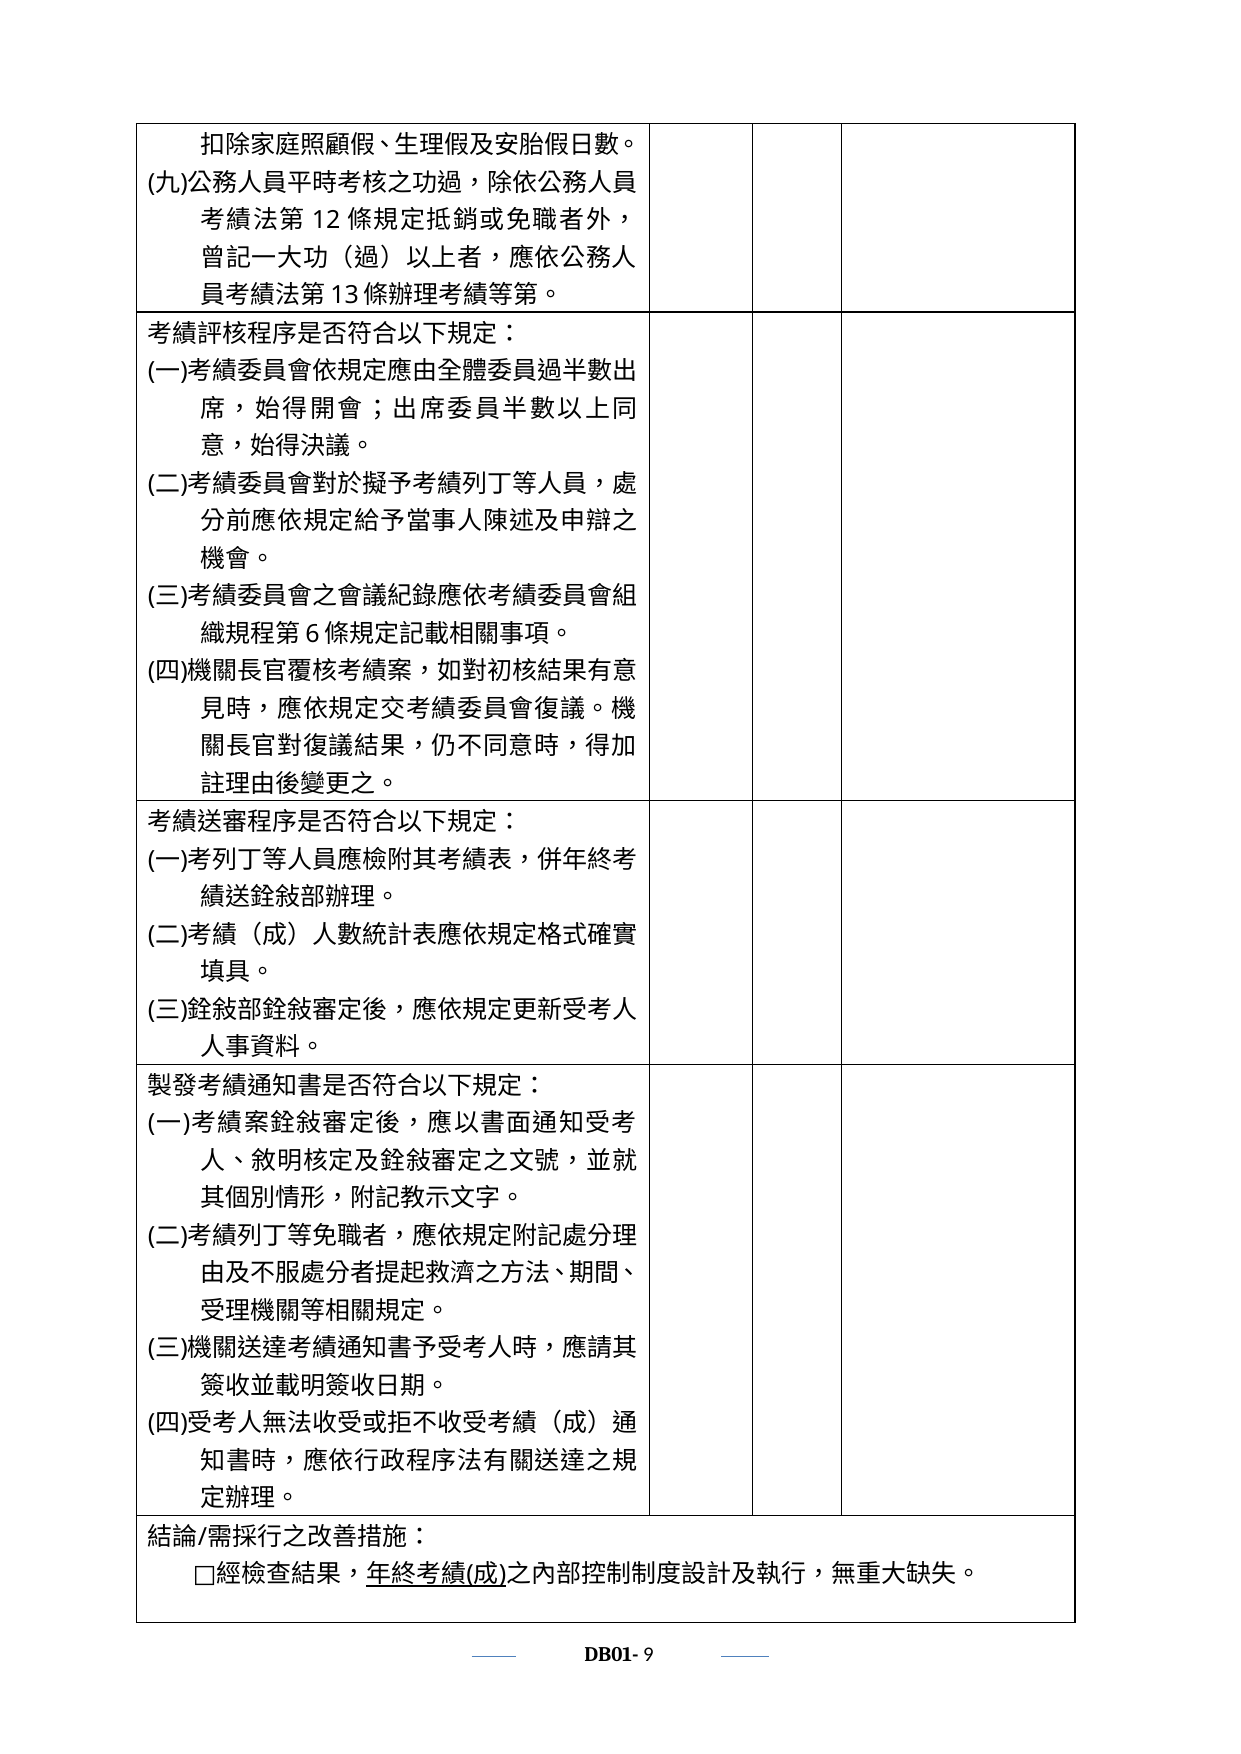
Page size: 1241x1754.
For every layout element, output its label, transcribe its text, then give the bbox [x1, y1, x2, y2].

table_cell 結論/需採行之改善措施： □經檢查結果，年終考績(成)之內部控制制度設計及執行，無重大缺失。 [137, 1516, 1074, 1622]
table_cell 製發考績通知書是否符合以下規定： (一)考績案銓敍審定後，應以書面通知受考人、敘明核定及銓敍審定之文號，並就其個別情形，附記教示文字。 (二)考績列丁等免職者，應依規定附記處分理由及不服處分者提起救濟之方法、期間、受理機關等相關規定。 (三)機關送達考績通知書予受考人時，應請其簽收並載明簽收日期。 (四)受考人無法收受或拒不收受考績（成）通知書時，應依行政程序法有關送達之規定辦理。 [137, 1065, 649, 1514]
table_cell [650, 801, 752, 1063]
table_cell [753, 801, 841, 1063]
table_cell [842, 124, 1074, 311]
table_cell 考績送審程序是否符合以下規定： (一)考列丁等人員應檢附其考績表，併年終考績送銓敍部辦理。 (二)考績（成）人數統計表應依規定格式確實填具。 (三)銓敍部銓敍審定後，應依規定更新受考人人事資料。 [137, 801, 649, 1063]
table_cell 扣除家庭照顧假、生理假及安胎假日數。 (九)公務人員平時考核之功過，除依公務人員考績法第12條規定抵銷或免職者外，曾記一大功（過）以上者，應依公務人員考績法第13條辦理考績等第。 [137, 124, 649, 311]
table_cell [753, 1065, 841, 1514]
table_cell [842, 313, 1074, 800]
table_cell [753, 124, 841, 311]
table_cell [650, 313, 752, 800]
table_cell [842, 1065, 1074, 1514]
table_cell [650, 1065, 752, 1514]
table_cell [753, 313, 841, 800]
table_cell [650, 124, 752, 311]
table_cell [842, 801, 1074, 1063]
table_cell 考績評核程序是否符合以下規定： (一)考績委員會依規定應由全體委員過半數出席，始得開會；出席委員半數以上同意，始得決議。 (二)考績委員會對於擬予考績列丁等人員，處分前應依規定給予當事人陳述及申辯之機會。 (三)考績委員會之會議紀錄應依考績委員會組織規程第6條規定記載相關事項。 (四)機關長官覆核考績案，如對初核結果有意見時，應依規定交考績委員會復議。機關長官對復議結果，仍不同意時，得加註理由後變更之。 [137, 313, 649, 800]
